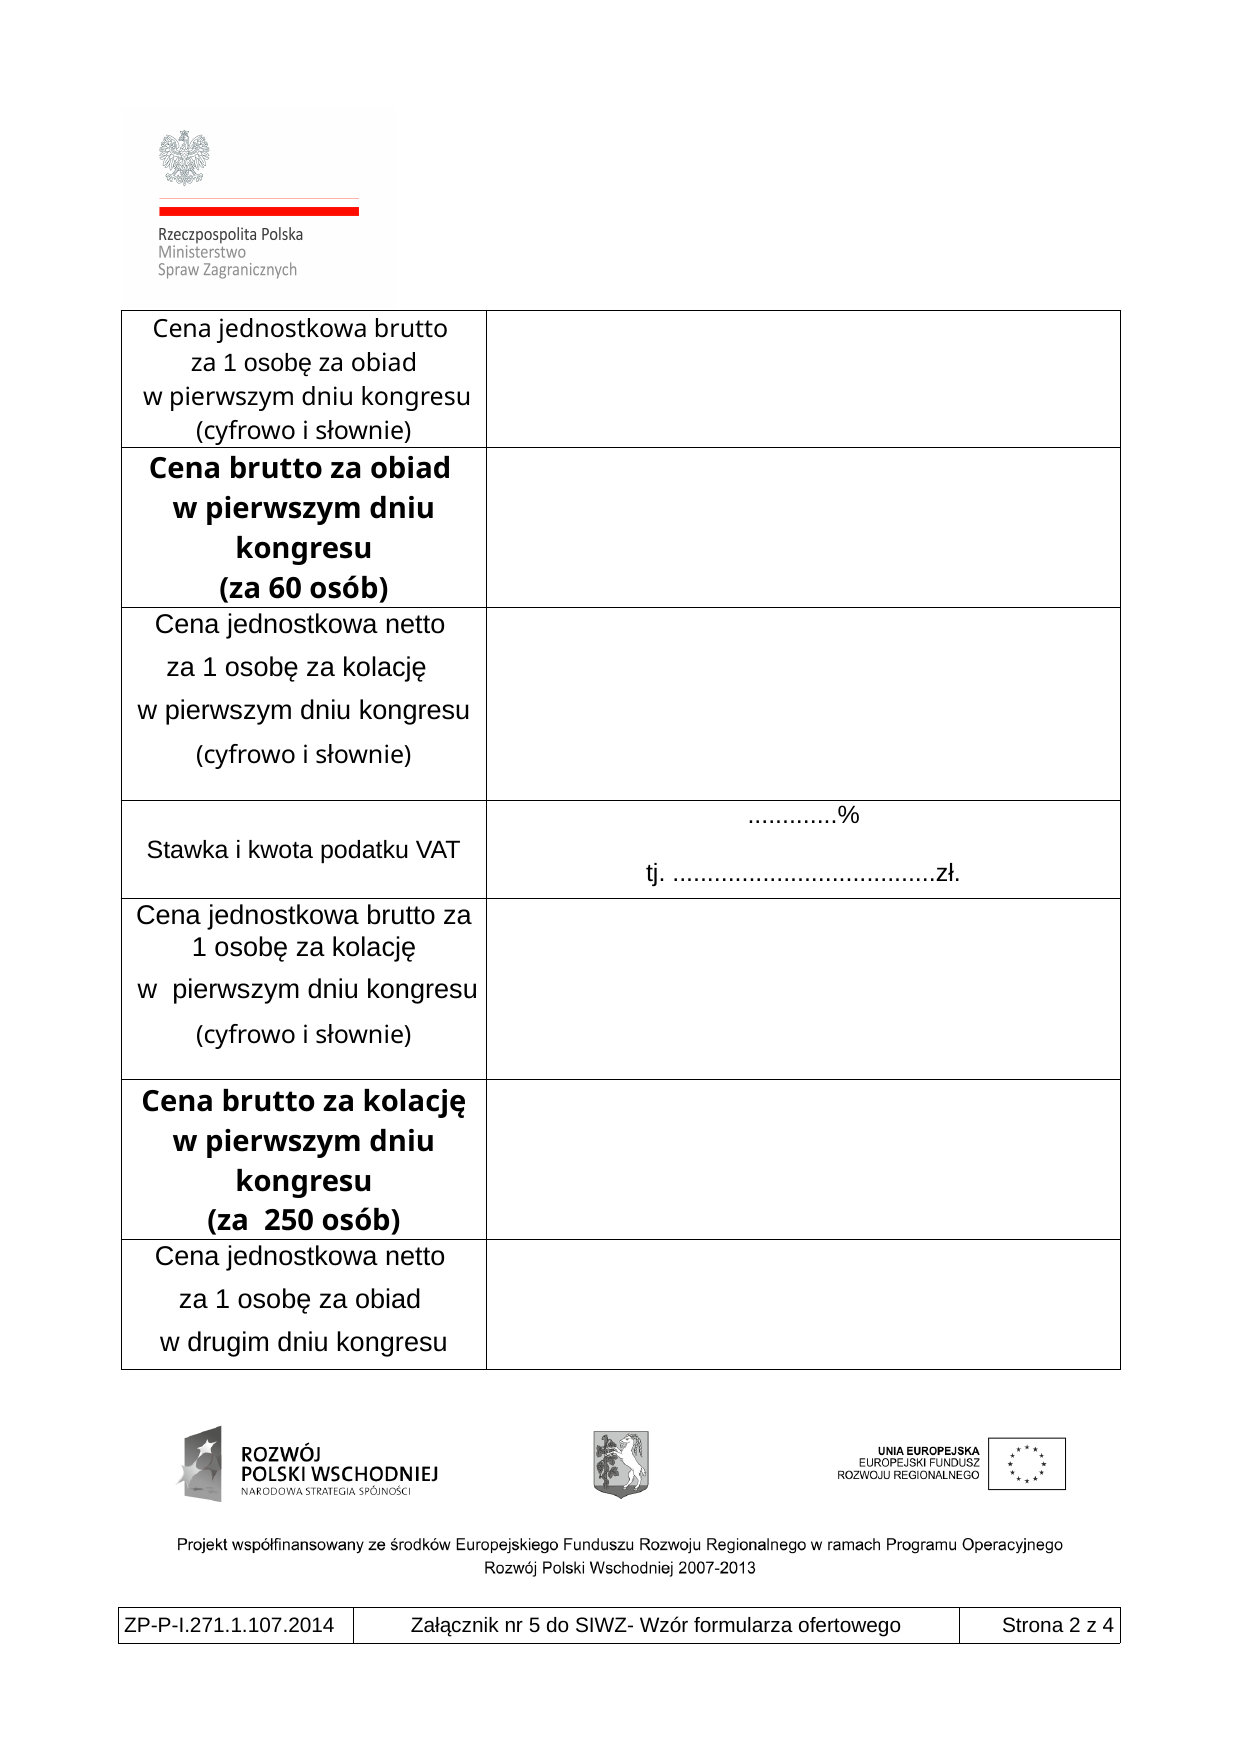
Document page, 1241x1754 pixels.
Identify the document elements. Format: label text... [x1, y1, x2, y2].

table_cell Cena jednostkowa brutto za 1 osobę za obiad w pierwszym dniu kongresu (cyfrowo i słownie) [122, 311, 486, 447]
table_cell Cena brutto za obiad w pierwszym dniu kongresu (za 60 osób) [122, 448, 486, 607]
table_cell [487, 1240, 1120, 1369]
table_cell Cena jednostkowa netto za 1 osobę za kolację w pierwszym dniu kongresu (cyfrowo i słownie) [122, 608, 486, 799]
table_cell Stawka i kwota podatku VAT [122, 801, 486, 898]
table_cell [487, 1080, 1120, 1239]
table_cell Cena jednostkowa netto za 1 osobę za obiad w drugim dniu kongresu [122, 1240, 486, 1369]
table_cell [487, 311, 1120, 447]
table_cell [487, 899, 1120, 1079]
table_cell .............% tj. ......................................zł. [487, 801, 1120, 898]
table_cell Cena jednostkowa brutto za 1 osobę za kolację w pierwszym dniu kongresu (cyfrowo i słownie) [122, 899, 486, 1079]
picture [121, 106, 396, 308]
table_cell [487, 608, 1120, 799]
table_cell Cena brutto za kolację w pierwszym dniu kongresu (za 250 osób) [122, 1080, 486, 1239]
table_cell [487, 448, 1120, 607]
